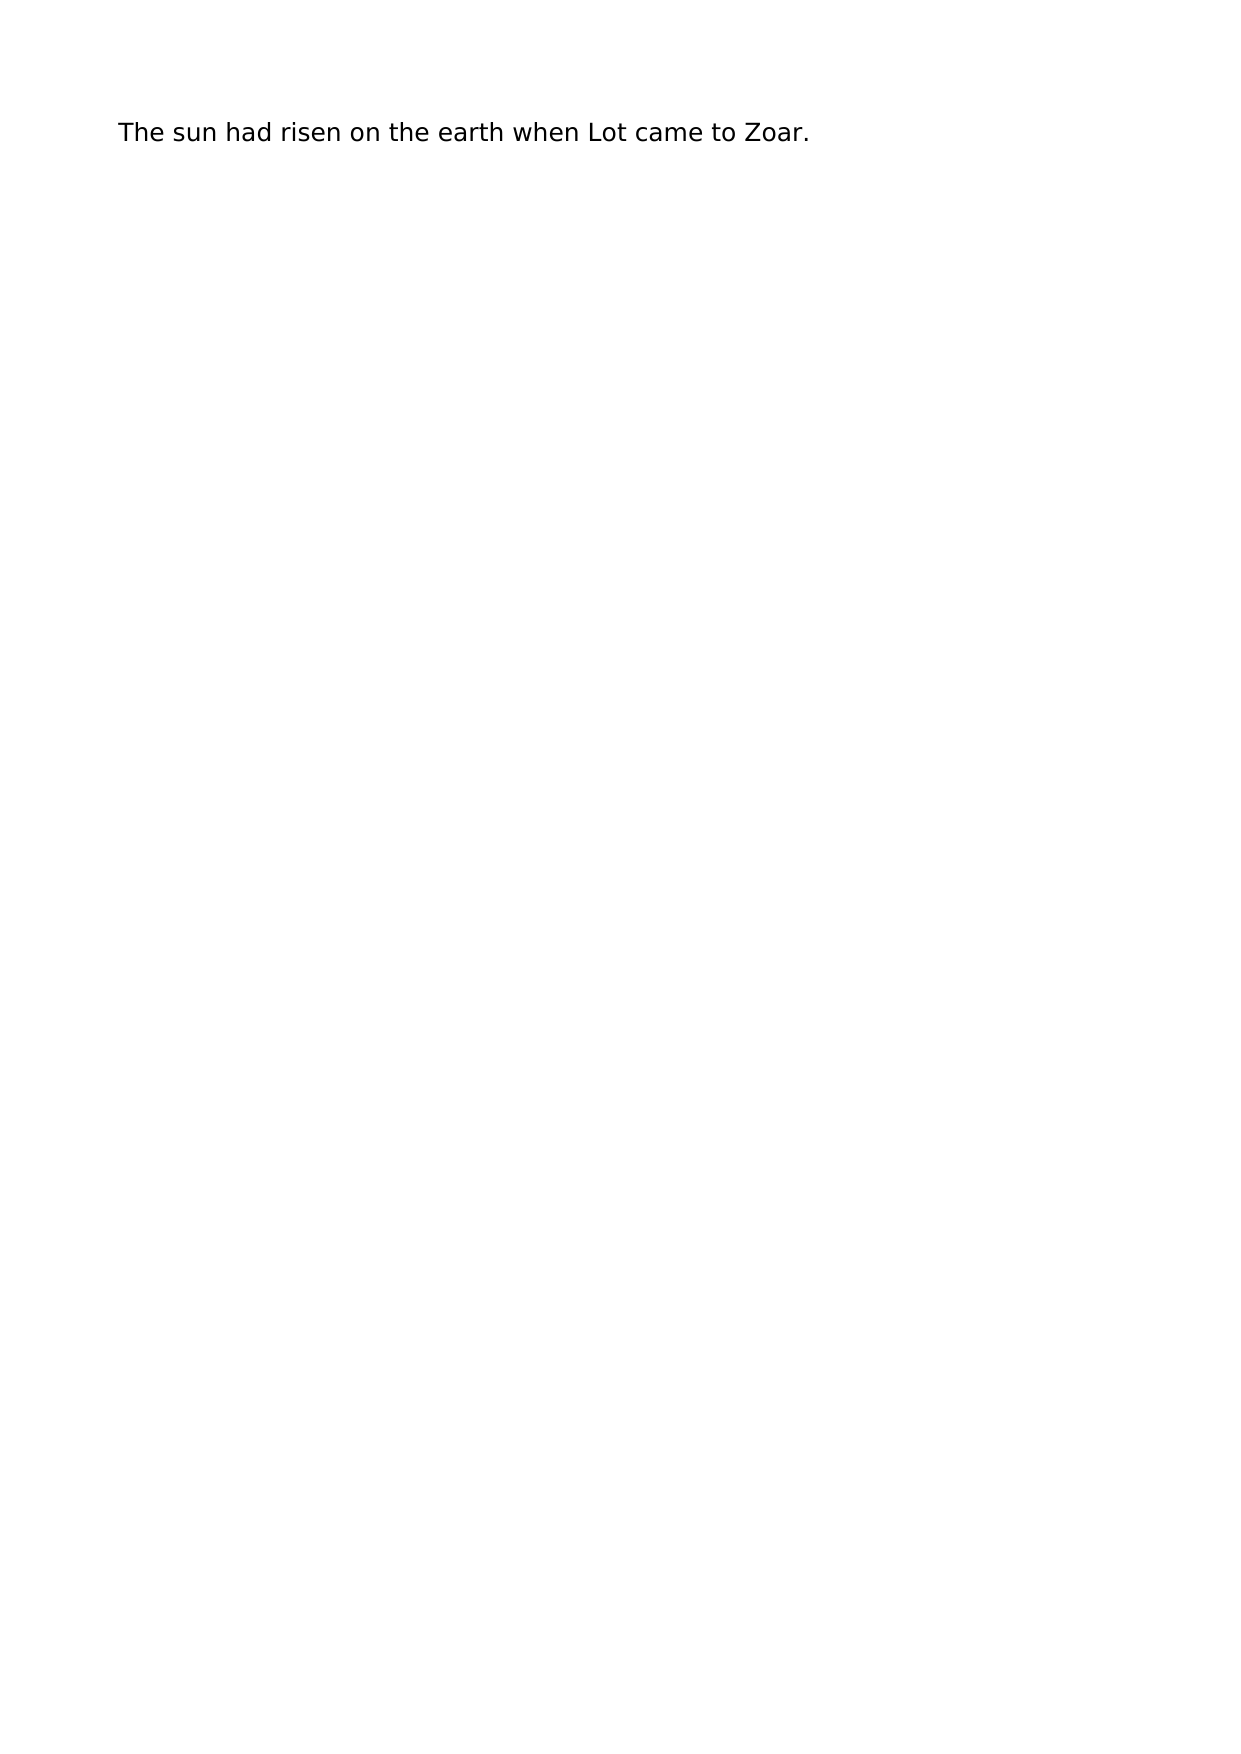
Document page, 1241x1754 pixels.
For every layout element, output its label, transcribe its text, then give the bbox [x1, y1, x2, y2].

text The sun had risen on the earth when Lot came to Zoar. [118, 118, 1122, 147]
